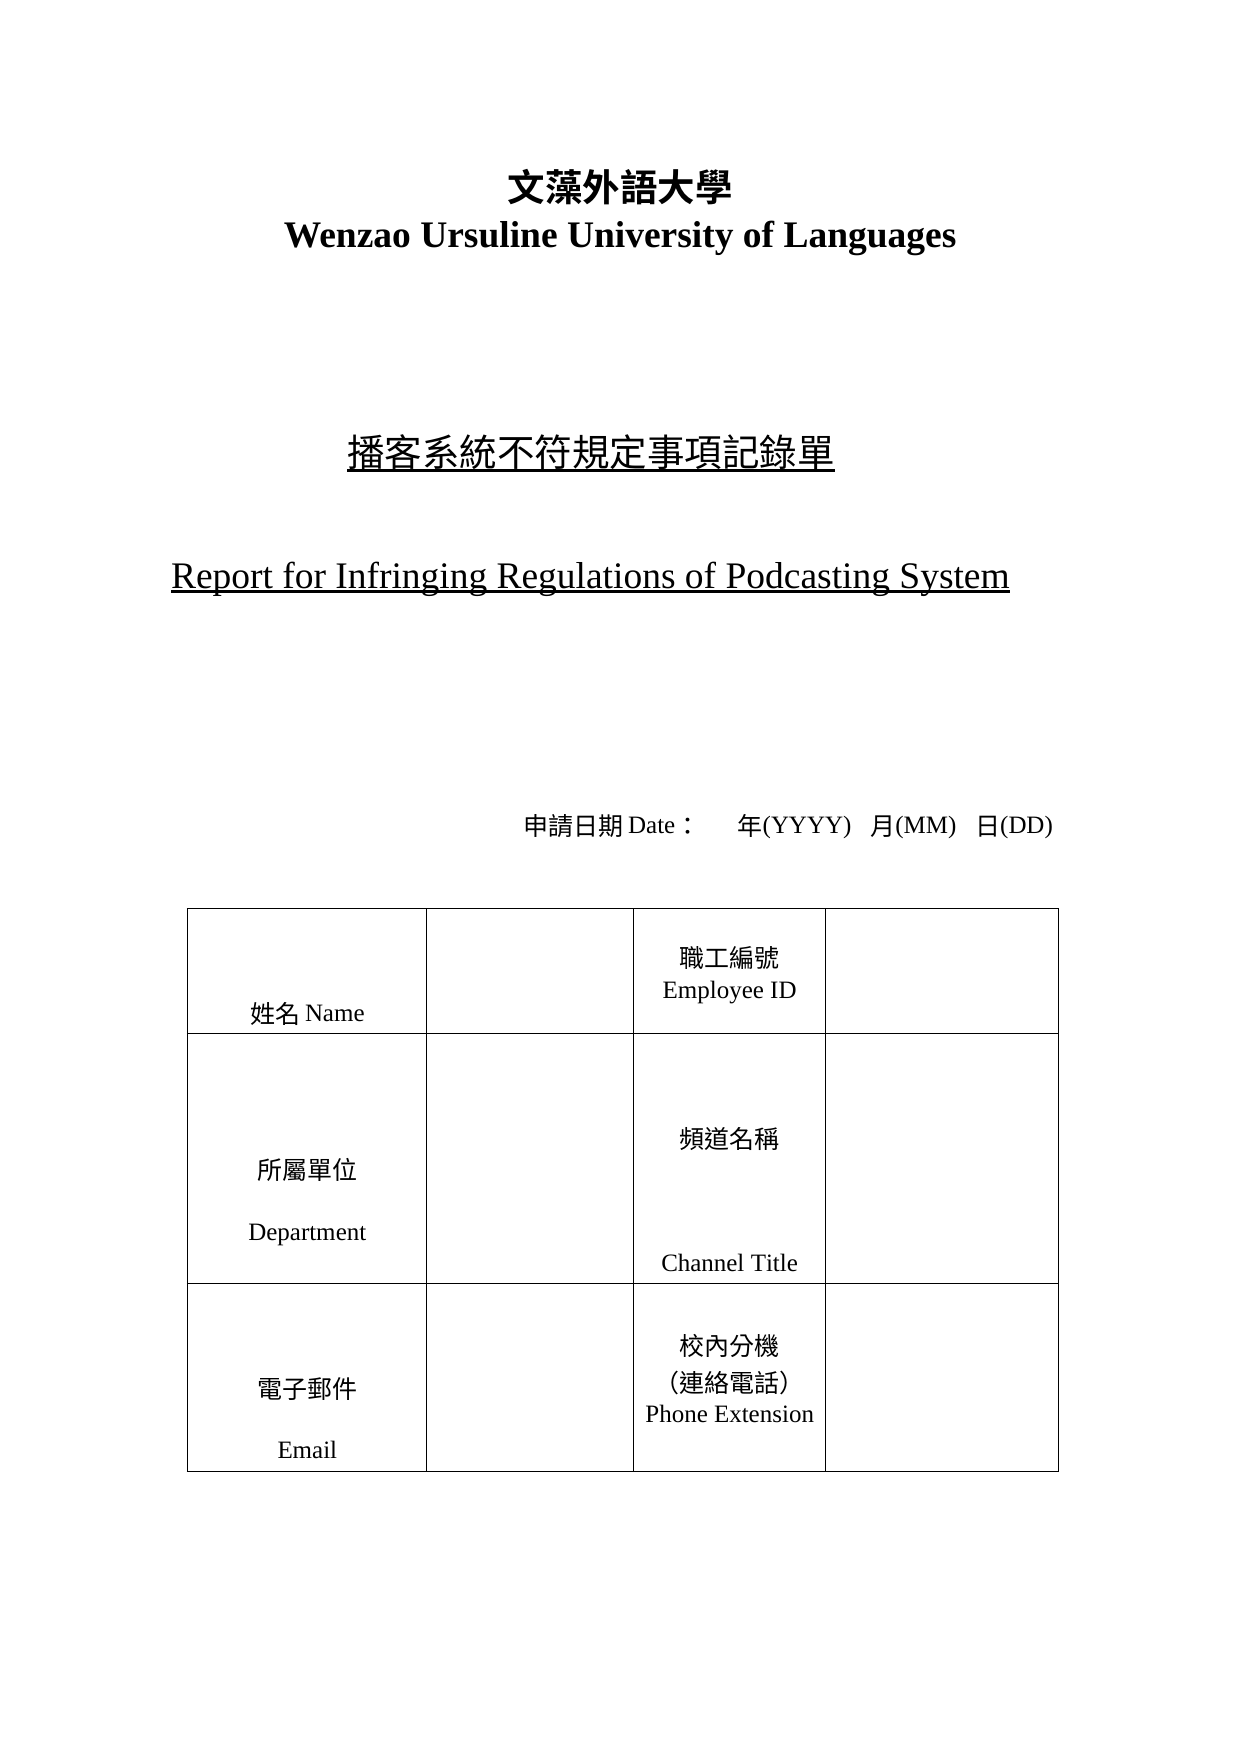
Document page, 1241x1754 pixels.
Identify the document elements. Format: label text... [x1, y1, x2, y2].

text Report for Infringing Regulations of Podcasting System [131, 533, 1049, 596]
table_cell [427, 1034, 633, 1283]
table_cell [826, 1034, 1058, 1283]
table_cell [826, 1284, 1058, 1471]
table_header [427, 909, 633, 1033]
text 播客系統不符規定事項記錄單 [131, 408, 1049, 471]
text 申請日期Date： 年(YYYY) 月(MM) 日(DD) [187, 783, 1053, 846]
table_header 職工編號 Employee ID [634, 909, 825, 1033]
table_cell 所屬單位 Department [188, 1034, 426, 1283]
text Wenzao Ursuline University of Languages [187, 212, 1053, 256]
table_cell 電子郵件 Email [188, 1284, 426, 1471]
table_cell 校內分機 （連絡電話） Phone Extension [634, 1284, 825, 1471]
table_header [826, 909, 1058, 1033]
table_cell [427, 1284, 633, 1471]
table_header 姓名Name [188, 909, 426, 1033]
text 文藻外語大學 [187, 158, 1053, 212]
table_cell 頻道名稱 Channel Title [634, 1034, 825, 1283]
